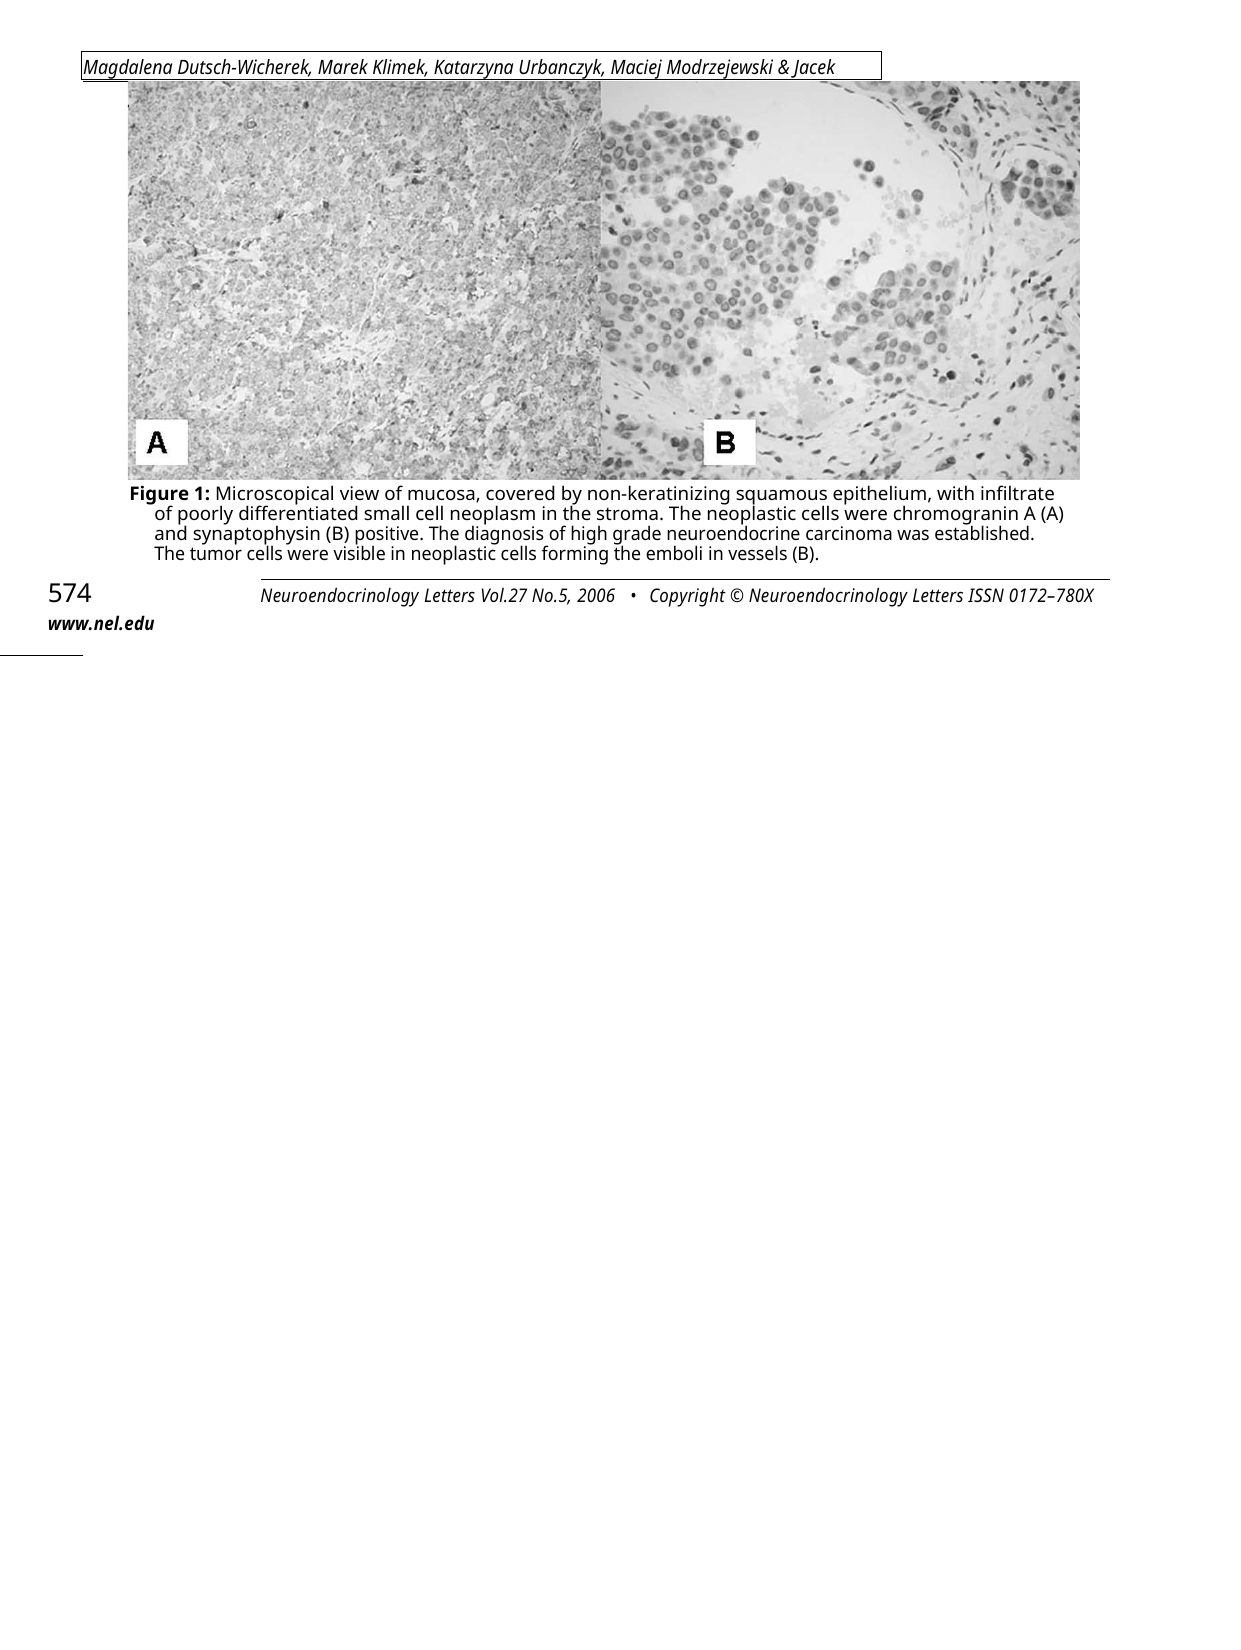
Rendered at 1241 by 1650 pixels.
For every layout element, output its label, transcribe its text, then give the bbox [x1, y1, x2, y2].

picture [127, 81, 1080, 480]
text 574 Neuroendocrinology Letters Vol.27 No.5, 2006 • Copyright © Neuroendocrinology Letters ISSN 0172–780X www.nel.edu [48, 574, 1121, 635]
text Figure 1: Microscopical view of mucosa, covered by non-keratinizing squamous epithelium, with infiltrate of poorly differentiated small cell neoplasm in the stroma. The neoplastic cells were chromogranin A (A) and synaptophysin (B) positive. The diagnosis of high grade neuroendocrine carcinoma was established. The tumor cells were visible in neoplastic cells forming the emboli in vessels (B). [129, 485, 1065, 564]
